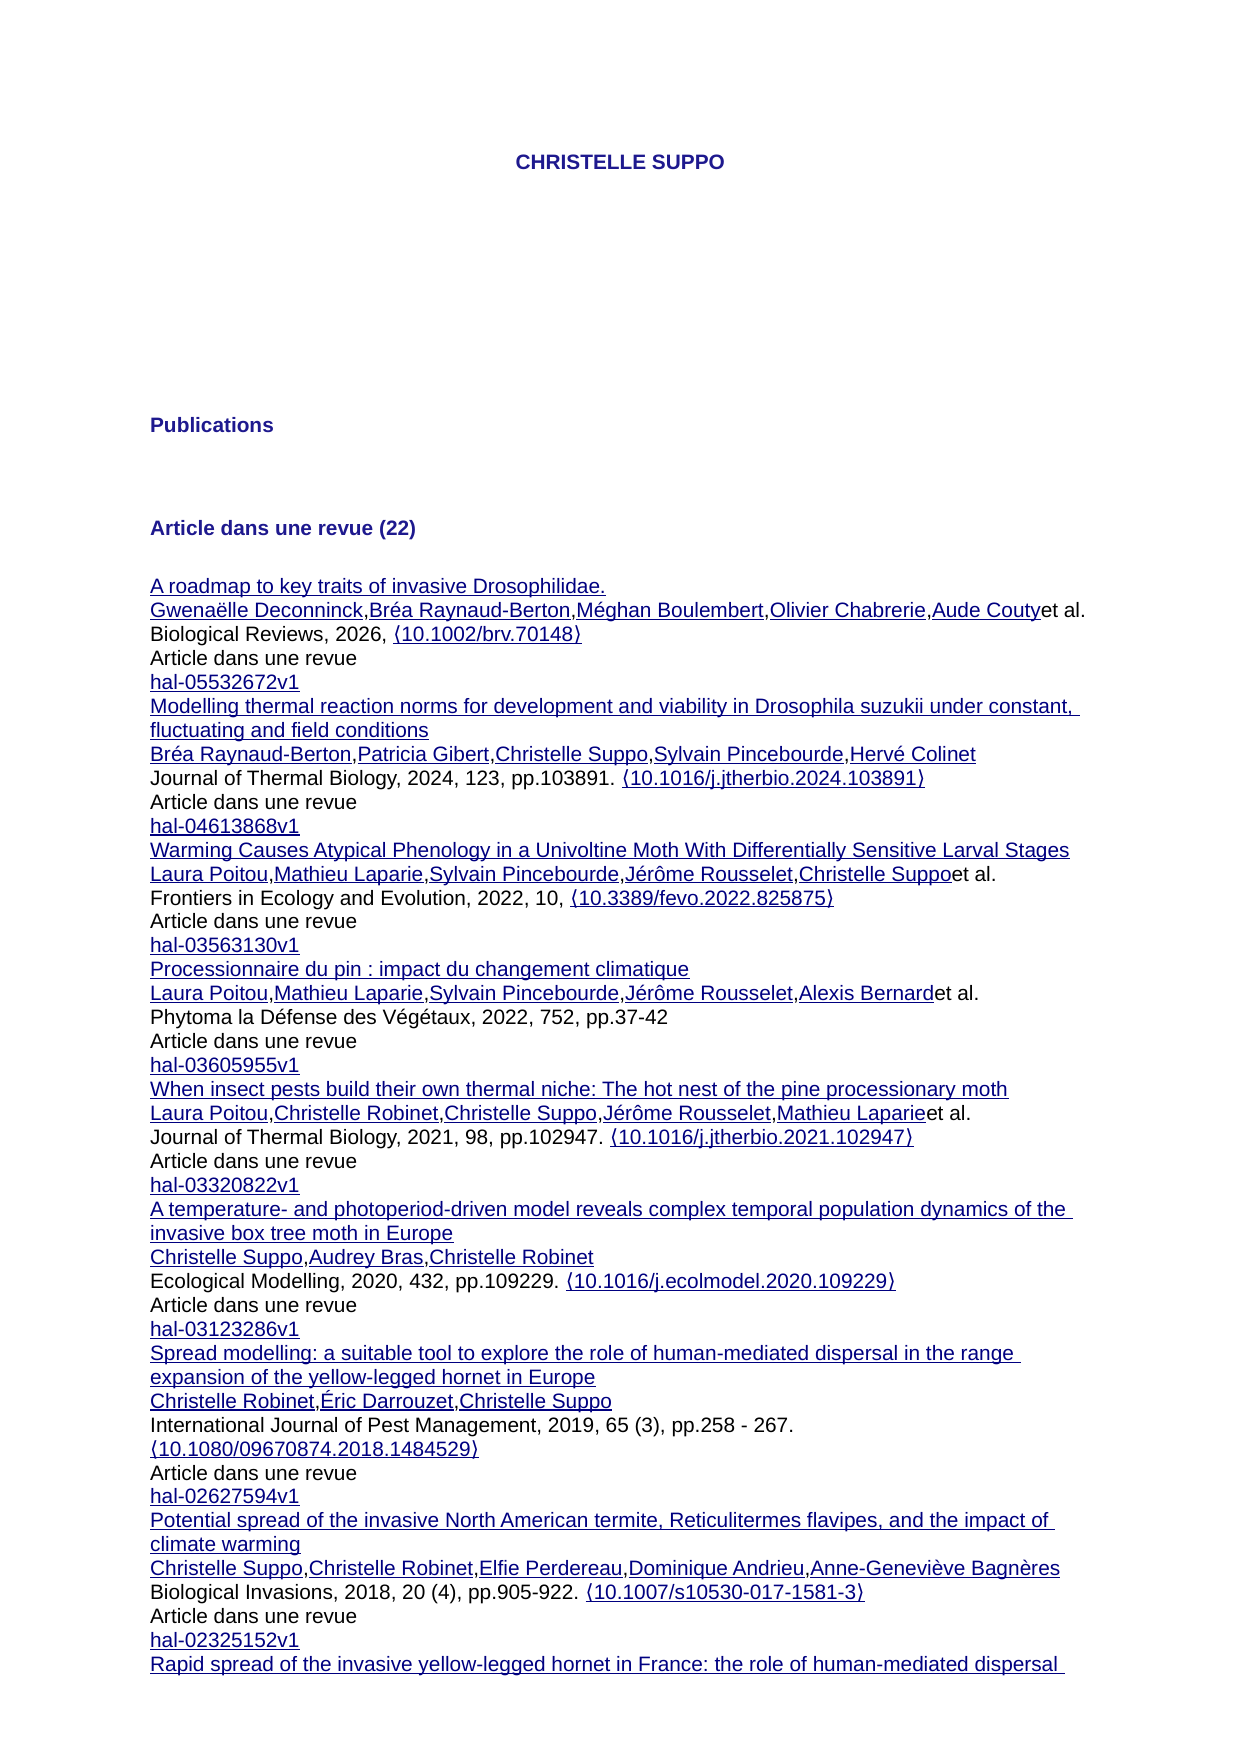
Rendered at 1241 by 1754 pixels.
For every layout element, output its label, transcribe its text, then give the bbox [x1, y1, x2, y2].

subtitle Article dans une revue (22) [150, 516, 1090, 539]
table_cell Potential spread of the invasive North American termite, Reticulitermes flavipes, and the impact of climate warming Christelle Suppo,Christelle Robinet,Elfie Perdereau,Dominique Andrieu,Anne-Geneviève Bagnères Biological Invasions, 2018, 20 (4), pp.905-922. ⟨10.1007/s10530-017-1581-3⟩ Article dans une revue hal-02325152v1 [150, 1508, 1090, 1652]
table_cell Modelling thermal reaction norms for development and viability in Drosophila suzukii under constant, fluctuating and field conditions Bréa Raynaud-Berton,Patricia Gibert,Christelle Suppo,Sylvain Pincebourde,Hervé Colinet Journal of Thermal Biology, 2024, 123, pp.103891. ⟨10.1016/j.jtherbio.2024.103891⟩ Article dans une revue hal-04613868v1 [150, 694, 1090, 837]
table_cell A temperature- and photoperiod-driven model reveals complex temporal population dynamics of the invasive box tree moth in Europe Christelle Suppo,Audrey Bras,Christelle Robinet Ecological Modelling, 2020, 432, pp.109229. ⟨10.1016/j.ecolmodel.2020.109229⟩ Article dans une revue hal-03123286v1 [150, 1197, 1090, 1341]
table_header A roadmap to key traits of invasive Drosophilidae. Gwenaëlle Deconninck,Bréa Raynaud-Berton,Méghan Boulembert,Olivier Chabrerie,Aude Coutyet al. Biological Reviews, 2026, ⟨10.1002/brv.70148⟩ Article dans une revue hal-05532672v1 [150, 574, 1090, 694]
table_cell Spread modelling: a suitable tool to explore the role of human-mediated dispersal in the range expansion of the yellow-legged hornet in Europe Christelle Robinet,Éric Darrouzet,Christelle Suppo International Journal of Pest Management, 2019, 65 (3), pp.258 - 267. ⟨10.1080/09670874.2018.1484529⟩ Article dans une revue hal-02627594v1 [150, 1341, 1090, 1508]
subtitle Publications [150, 412, 1090, 436]
table_cell Rapid spread of the invasive yellow-legged hornet in France: the role of human-mediated dispersal [150, 1652, 1090, 1676]
table_cell Processionnaire du pin : impact du changement climatique Laura Poitou,Mathieu Laparie,Sylvain Pincebourde,Jérôme Rousselet,Alexis Bernardet al. Phytoma la Défense des Végétaux, 2022, 752, pp.37-42 Article dans une revue hal-03605955v1 [150, 957, 1090, 1077]
subtitle CHRISTELLE SUPPO [150, 150, 1090, 174]
table_cell When insect pests build their own thermal niche: The hot nest of the pine processionary moth Laura Poitou,Christelle Robinet,Christelle Suppo,Jérôme Rousselet,Mathieu Laparieet al. Journal of Thermal Biology, 2021, 98, pp.102947. ⟨10.1016/j.jtherbio.2021.102947⟩ Article dans une revue hal-03320822v1 [150, 1077, 1090, 1197]
table_cell Warming Causes Atypical Phenology in a Univoltine Moth With Differentially Sensitive Larval Stages Laura Poitou,Mathieu Laparie,Sylvain Pincebourde,Jérôme Rousselet,Christelle Suppoet al. Frontiers in Ecology and Evolution, 2022, 10, ⟨10.3389/fevo.2022.825875⟩ Article dans une revue hal-03563130v1 [150, 838, 1090, 957]
